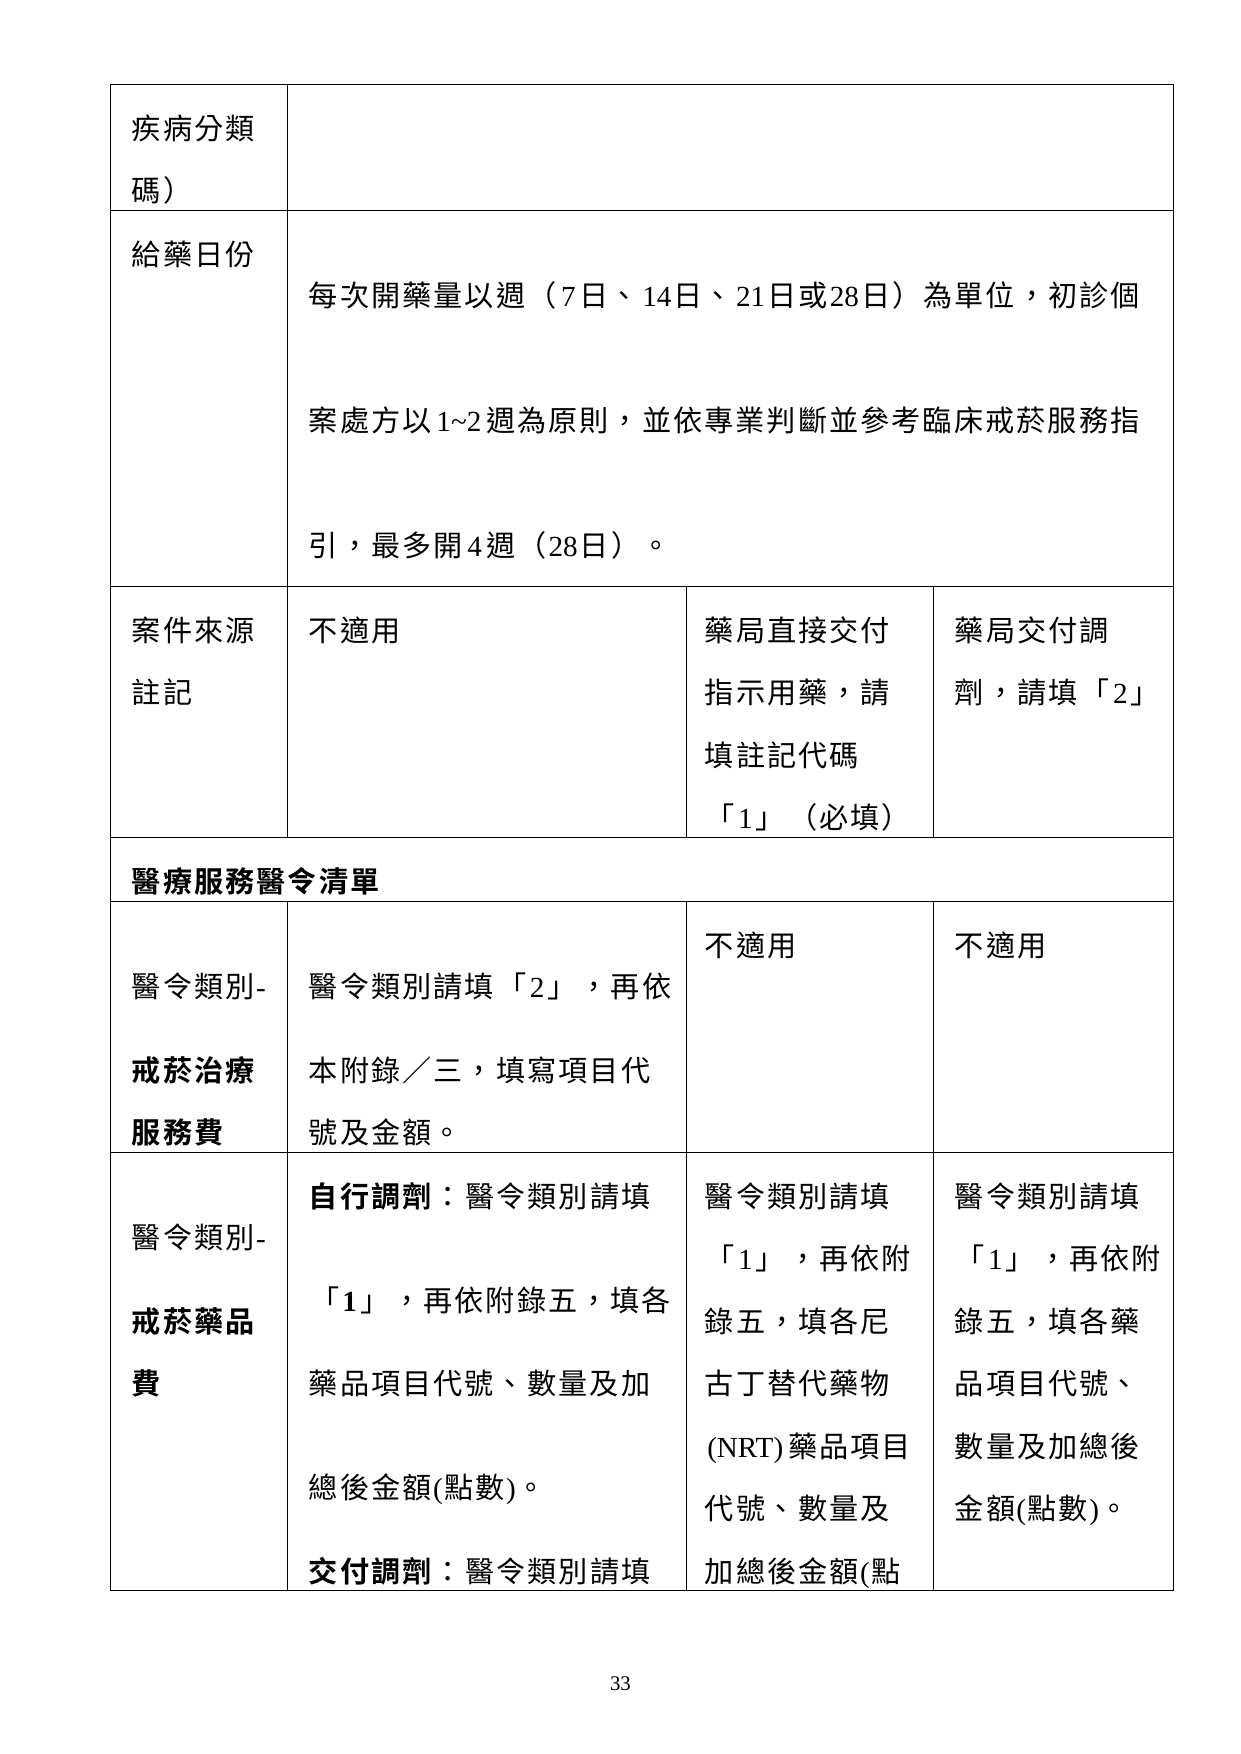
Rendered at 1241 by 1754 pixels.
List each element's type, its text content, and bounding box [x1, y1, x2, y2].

table_cell 醫令類別請填「1」，再依附錄五，填各藥品項目代號、數量及加總後金額(點數)。 [934, 1153, 1173, 1590]
table_cell 每次開藥量以週（7日、14日、21日或28日）為單位，初診個案處方以1~2週為原則，並依專業判斷並參考臨床戒菸服務指引，最多開4週（28日）。 [288, 211, 1173, 586]
table_cell 給藥日份 [111, 211, 287, 586]
table_cell 案件來源註記 [111, 587, 287, 837]
table_cell 醫令類別-戒菸治療服務費 [111, 902, 287, 1152]
table_cell 醫令類別請填「1」，再依附錄五，填各尼古丁替代藥物(NRT)藥品項目代號、數量及加總後金額(點 [687, 1153, 933, 1590]
table_cell 藥局直接交付指示用藥，請填註記代碼「1」（必填） [687, 587, 933, 837]
table_cell 不適用 [687, 902, 933, 1152]
table_cell 疾病分類碼） [111, 85, 287, 210]
table_cell 醫療服務醫令清單 [111, 838, 1173, 901]
table_cell 醫令類別請填「2」，再依本附錄／三，填寫項目代號及金額。 [288, 902, 686, 1152]
table_cell 藥局交付調劑，請填「2」 [934, 587, 1173, 837]
table_cell 不適用 [934, 902, 1173, 1152]
table_cell 不適用 [288, 587, 686, 837]
table_cell [288, 85, 1173, 210]
table_cell 自行調劑：醫令類別請填「1」，再依附錄五，填各藥品項目代號、數量及加總後金額(點數)。 交付調劑：醫令類別請填 [288, 1153, 686, 1590]
table_cell 醫令類別-戒菸藥品費 [111, 1153, 287, 1590]
